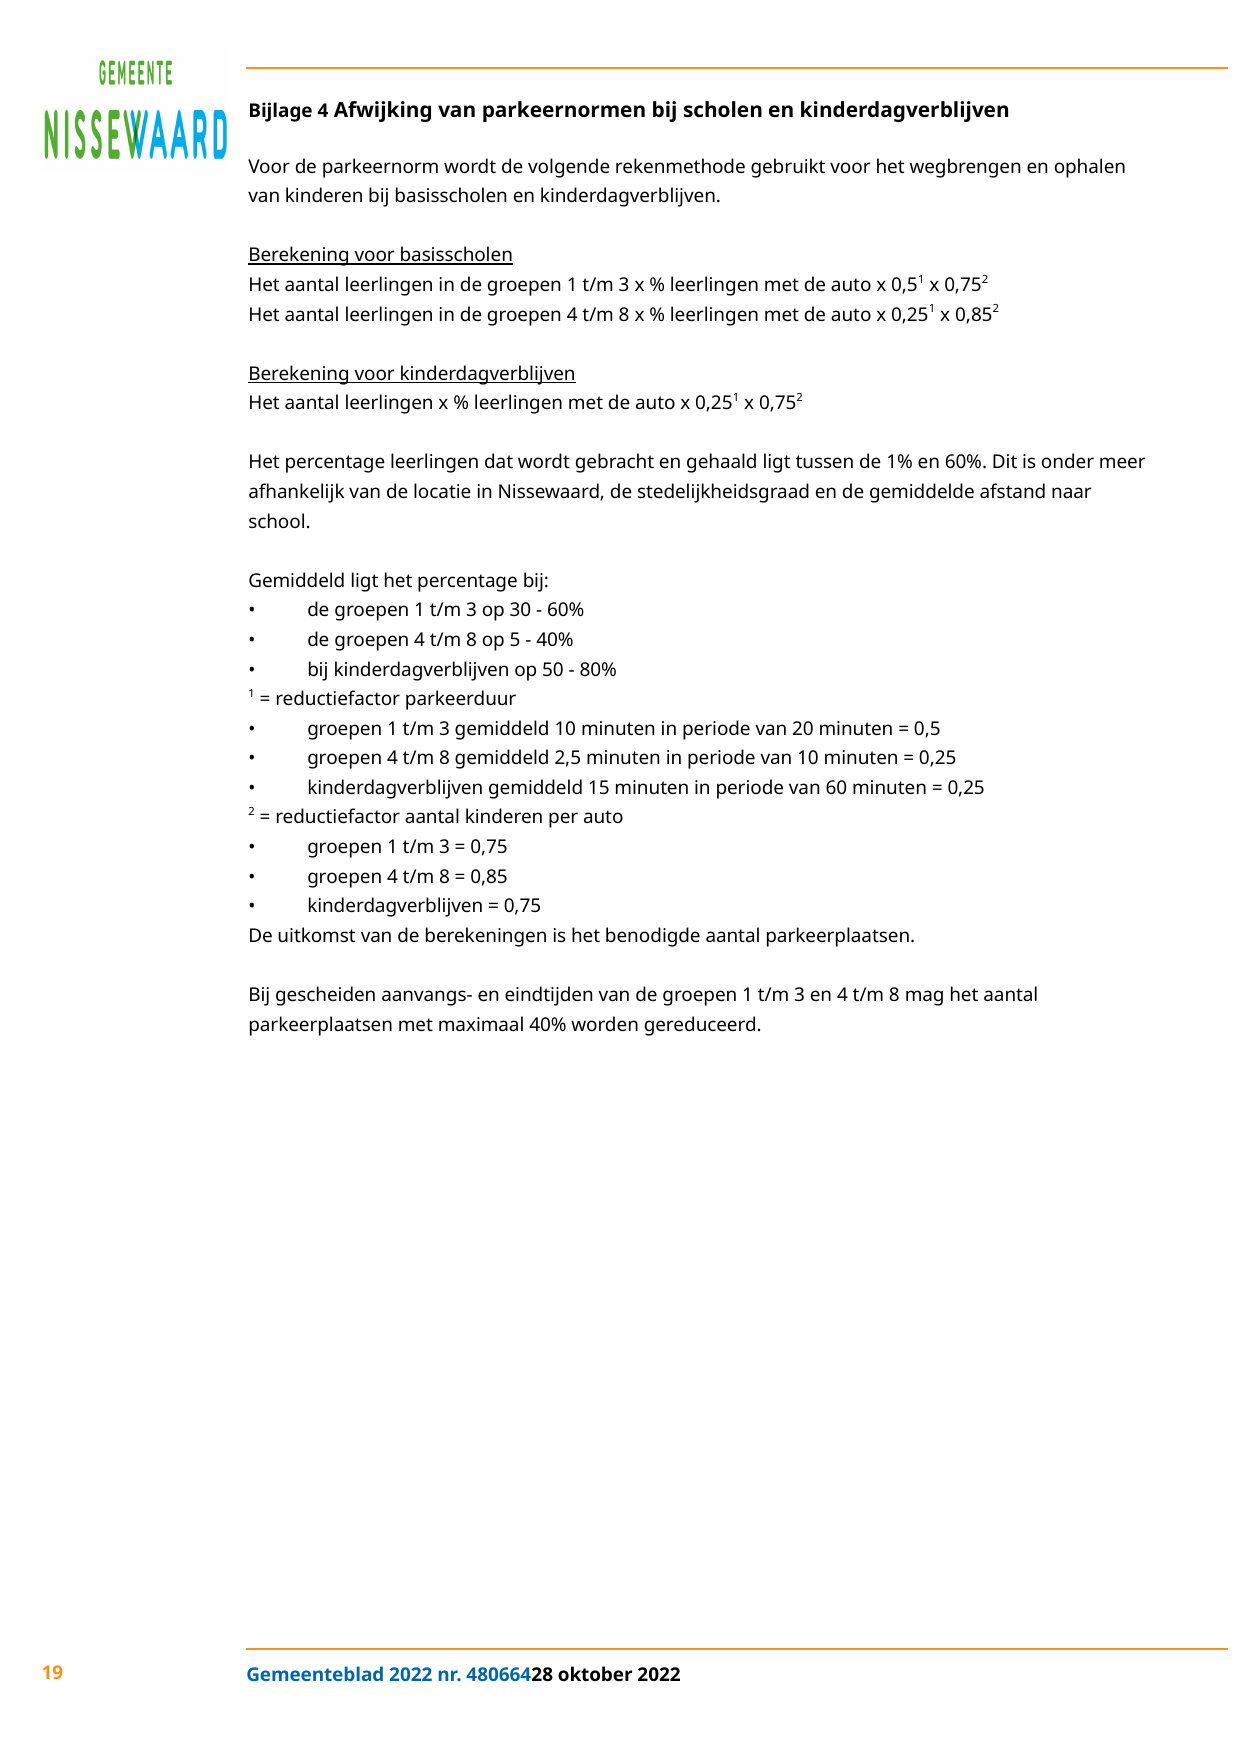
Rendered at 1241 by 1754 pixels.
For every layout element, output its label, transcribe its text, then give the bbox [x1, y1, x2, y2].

list de groepen 4 t/m 8 op 5 - 40% [248, 626, 1152, 652]
text 1 = reductiefactor parkeerduur [248, 685, 1152, 711]
text Het aantal leerlingen in de groepen 1 t/m 3 x % leerlingen met de auto x 0,51 x 0,752 [248, 271, 1152, 297]
list groepen 4 t/m 8 gemiddeld 2,5 minuten in periode van 10 minuten = 0,25 [248, 744, 1152, 770]
text Berekening voor basisscholen [248, 242, 1152, 267]
list kinderdagverblijven gemiddeld 15 minuten in periode van 60 minuten = 0,25 [248, 774, 1152, 800]
list bij kinderdagverblijven op 50 - 80% [248, 656, 1152, 682]
list de groepen 1 t/m 3 op 30 - 60% [248, 597, 1152, 622]
list kinderdagverblijven = 0,75 [248, 892, 1152, 918]
text Gemiddeld ligt het percentage bij: [248, 567, 1152, 593]
text Bij gescheiden aanvangs- en eindtijden van de groepen 1 t/m 3 en 4 t/m 8 mag het aantal parkeerplaatsen met maximaal 40% worden gereduceerd. [248, 981, 1152, 1037]
text Berekening voor kinderdagverblijven [248, 360, 1152, 386]
text Bijlage 4 Afwijking van parkeernormen bij scholen en kinderdagverblijven [248, 95, 1152, 123]
list groepen 4 t/m 8 = 0,85 [248, 863, 1152, 889]
text Voor de parkeernorm wordt de volgende rekenmethode gebruikt voor het wegbrengen en ophalen van kinderen bij basisscholen en kinderdagverblijven. [248, 153, 1152, 208]
text Het percentage leerlingen dat wordt gebracht en gehaald ligt tussen de 1% en 60%. Dit is onder meer afhankelijk van de locatie in Nissewaard, de stedelijkheidsgraad en de gemiddelde afstand naar school. [248, 449, 1152, 534]
text Het aantal leerlingen in de groepen 4 t/m 8 x % leerlingen met de auto x 0,251 x 0,852 [248, 301, 1152, 327]
text De uitkomst van de berekeningen is het benodigde aantal parkeerplaatsen. [248, 922, 1152, 948]
text Het aantal leerlingen x % leerlingen met de auto x 0,251 x 0,752 [248, 389, 1152, 415]
list groepen 1 t/m 3 = 0,75 [248, 833, 1152, 859]
list groepen 1 t/m 3 gemiddeld 10 minuten in periode van 20 minuten = 0,5 [248, 715, 1152, 741]
text 2 = reductiefactor aantal kinderen per auto [248, 804, 1152, 829]
picture [41, 47, 231, 172]
